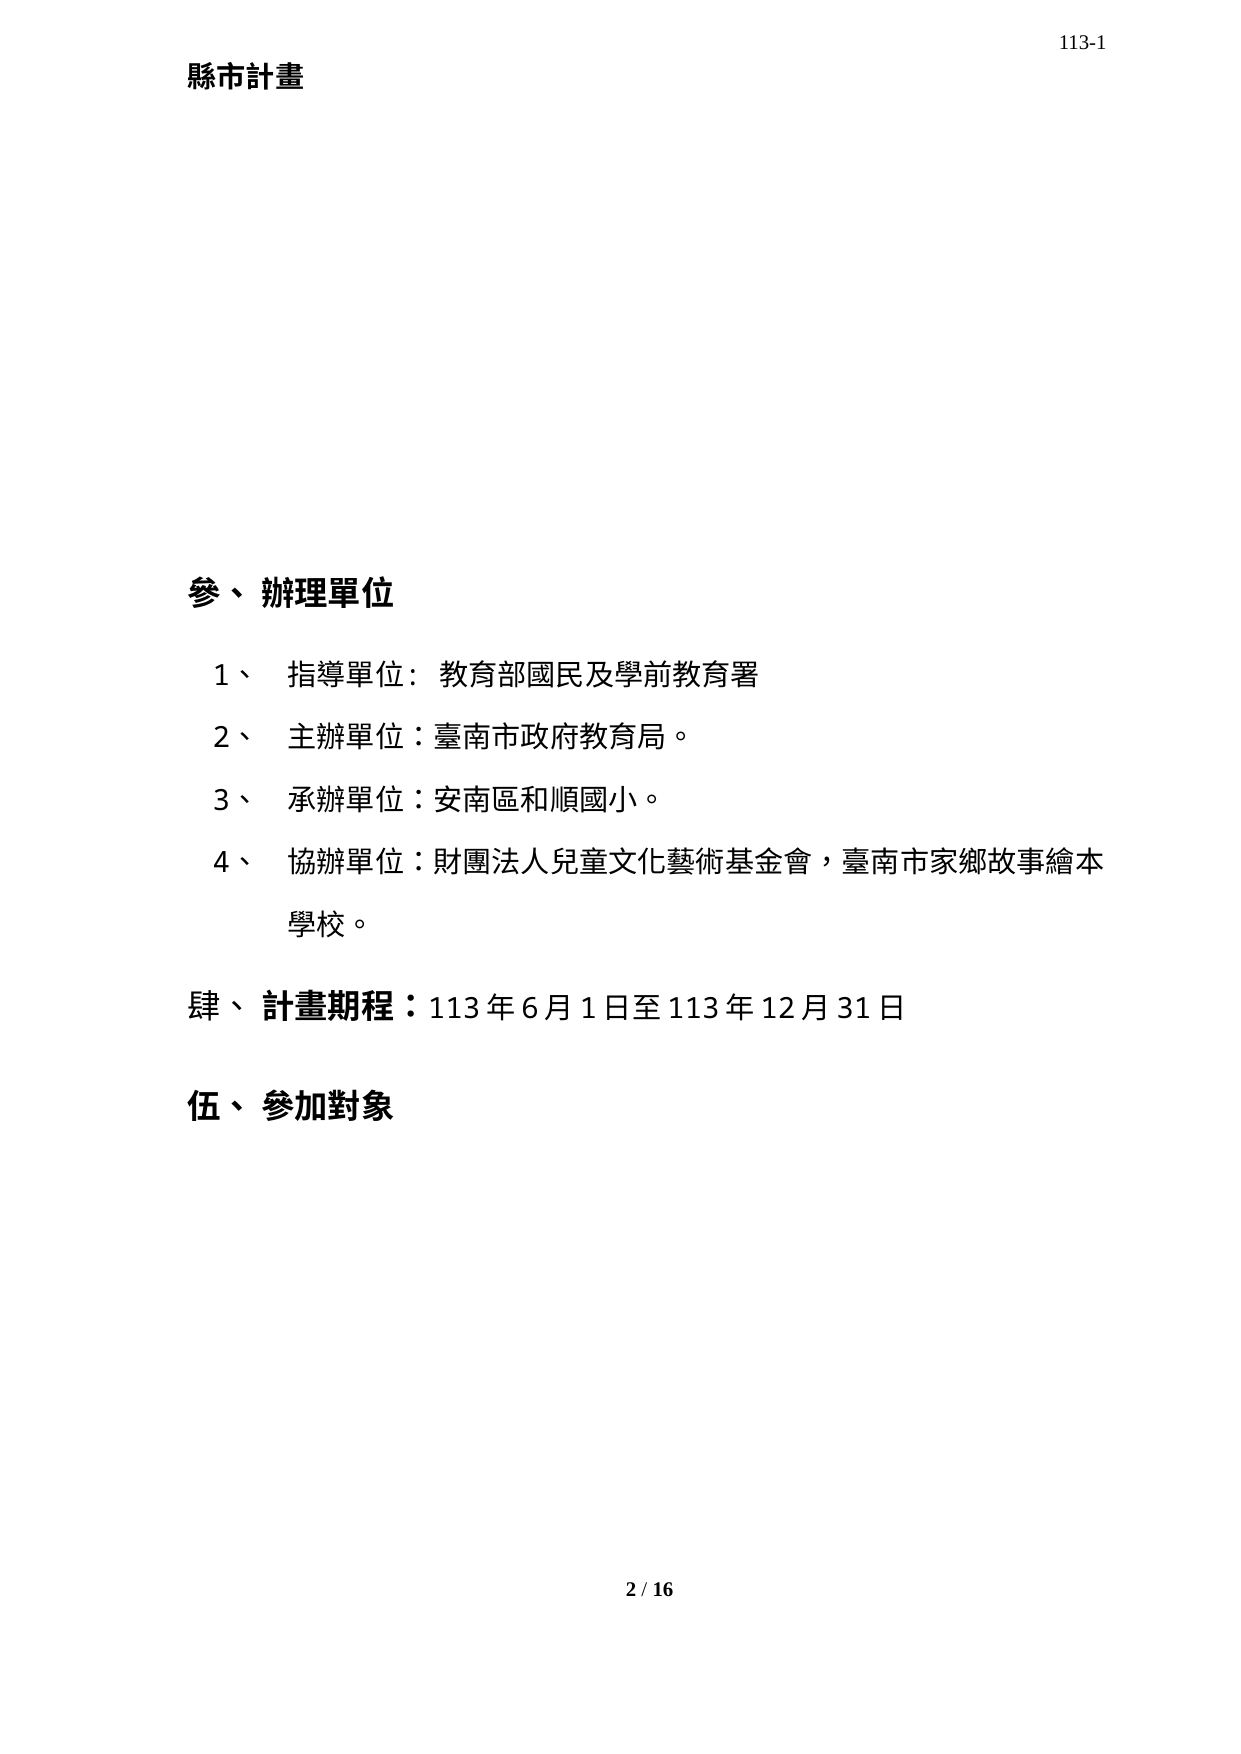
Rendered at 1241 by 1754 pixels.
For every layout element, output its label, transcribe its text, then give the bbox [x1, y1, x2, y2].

list 主辦單位：臺南市政府教育局。 [212, 693, 1106, 756]
list 承辦單位：安南區和順國小。 [212, 756, 1106, 818]
list 參加對象 [187, 1062, 1106, 1125]
list 計畫期程：113年6月1日至113年12月31日 [187, 962, 1106, 1025]
list 指導單位: 教育部國民及學前教育署 [212, 631, 1106, 693]
list 辦理單位 [187, 550, 1106, 612]
list 協辦單位：財團法人兒童文化藝術基金會，臺南市家鄉故事繪本學校。 [212, 818, 1106, 943]
